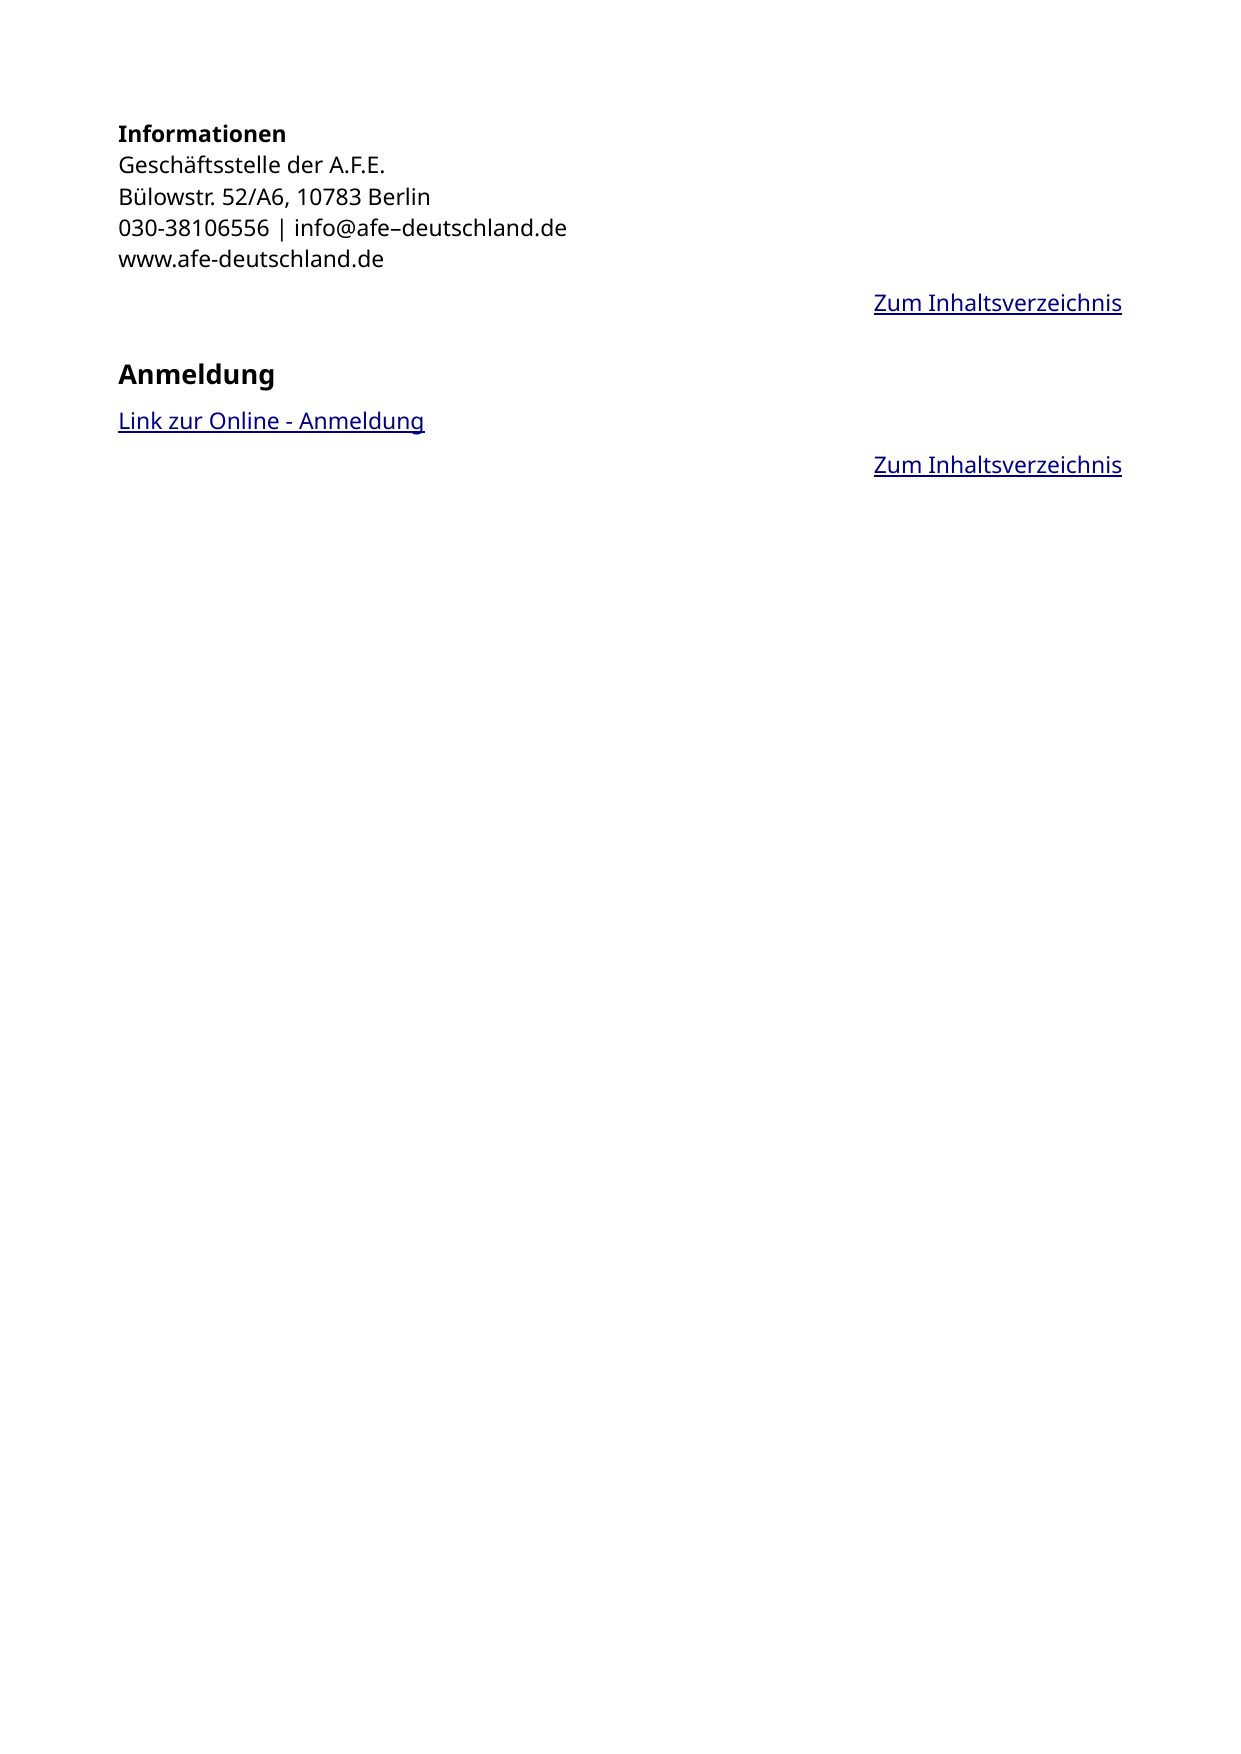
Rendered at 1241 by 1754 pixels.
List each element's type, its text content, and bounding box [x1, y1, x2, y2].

text Link zur Online - Anmeldung [118, 405, 1122, 436]
subtitle Anmeldung [118, 356, 1122, 392]
text Informationen Geschäftsstelle der A.F.E. Bülowstr. 52/A6, 10783 Berlin 030-38106556 | info@afe–deutschland.de www.afe-deutschland.de [118, 118, 1122, 274]
text Zum Inhaltsverzeichnis [118, 287, 1122, 318]
text Zum Inhaltsverzeichnis [118, 449, 1122, 480]
